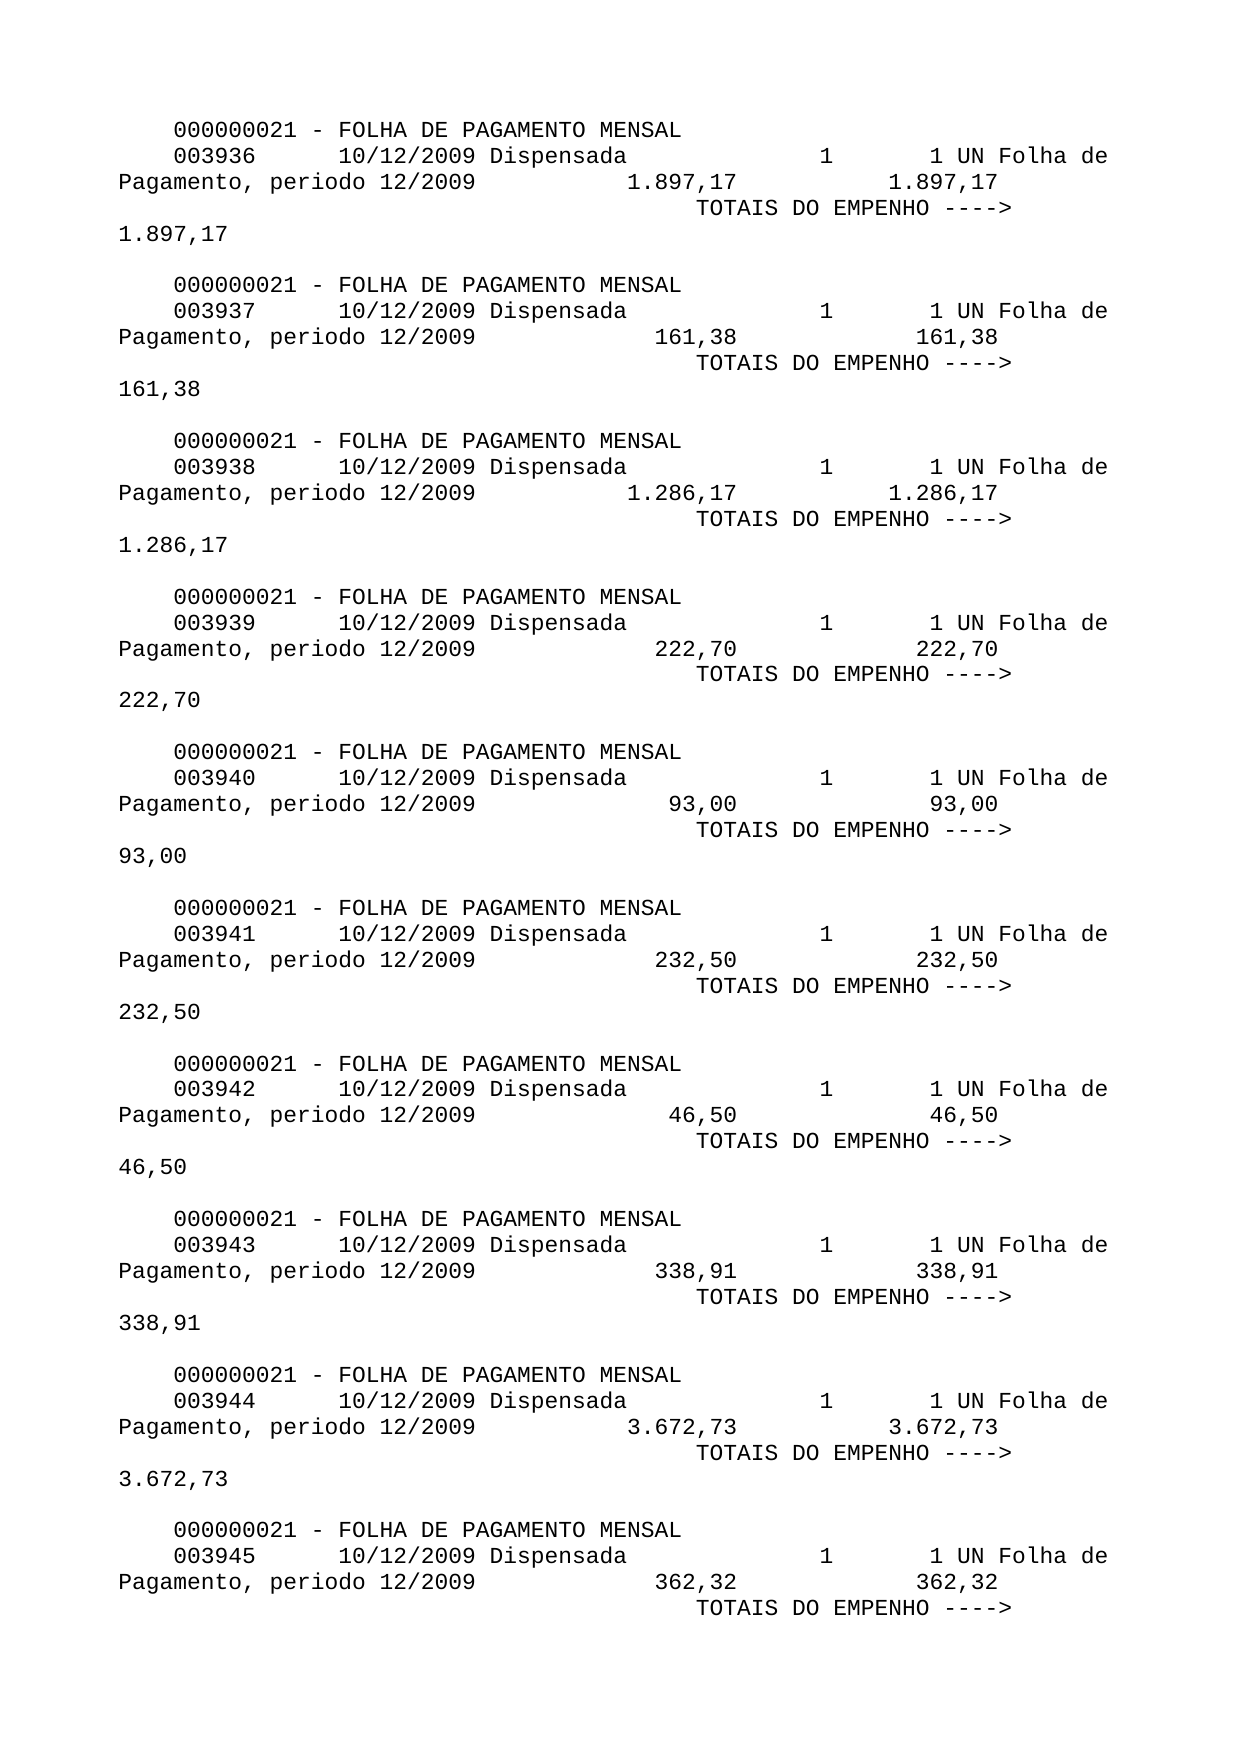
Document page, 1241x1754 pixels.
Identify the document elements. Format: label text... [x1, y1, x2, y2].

text 003944 10/12/2009 Dispensada 1 1 UN Folha de Pagamento, periodo 12/2009 3.672,73 3.672,73 [118, 1389, 1122, 1441]
text 003941 10/12/2009 Dispensada 1 1 UN Folha de Pagamento, periodo 12/2009 232,50 232,50 [118, 922, 1122, 974]
text TOTAIS DO EMPENHO ----> 93,00 [118, 818, 1122, 870]
text 000000021 - FOLHA DE PAGAMENTO MENSAL [118, 118, 1122, 144]
text 000000021 - FOLHA DE PAGAMENTO MENSAL [118, 274, 1122, 300]
text 000000021 - FOLHA DE PAGAMENTO MENSAL [118, 585, 1122, 611]
text TOTAIS DO EMPENHO ----> 3.672,73 [118, 1441, 1122, 1493]
text 000000021 - FOLHA DE PAGAMENTO MENSAL [118, 1363, 1122, 1389]
text 003937 10/12/2009 Dispensada 1 1 UN Folha de Pagamento, periodo 12/2009 161,38 161,38 [118, 300, 1122, 352]
text 000000021 - FOLHA DE PAGAMENTO MENSAL [118, 1052, 1122, 1078]
text TOTAIS DO EMPENHO ----> 1.897,17 [118, 196, 1122, 248]
text 003939 10/12/2009 Dispensada 1 1 UN Folha de Pagamento, periodo 12/2009 222,70 222,70 [118, 611, 1122, 663]
text TOTAIS DO EMPENHO ----> 232,50 [118, 974, 1122, 1026]
text 003942 10/12/2009 Dispensada 1 1 UN Folha de Pagamento, periodo 12/2009 46,50 46,50 [118, 1078, 1122, 1130]
text TOTAIS DO EMPENHO ----> 222,70 [118, 663, 1122, 715]
text 003945 10/12/2009 Dispensada 1 1 UN Folha de Pagamento, periodo 12/2009 362,32 362,32 [118, 1545, 1122, 1597]
text 003936 10/12/2009 Dispensada 1 1 UN Folha de Pagamento, periodo 12/2009 1.897,17 1.897,17 [118, 144, 1122, 196]
text 003938 10/12/2009 Dispensada 1 1 UN Folha de Pagamento, periodo 12/2009 1.286,17 1.286,17 [118, 455, 1122, 507]
text 000000021 - FOLHA DE PAGAMENTO MENSAL [118, 429, 1122, 455]
text TOTAIS DO EMPENHO ----> 338,91 [118, 1285, 1122, 1337]
text 000000021 - FOLHA DE PAGAMENTO MENSAL [118, 896, 1122, 922]
text 000000021 - FOLHA DE PAGAMENTO MENSAL [118, 1207, 1122, 1233]
text TOTAIS DO EMPENHO ----> 1.286,17 [118, 507, 1122, 559]
text 000000021 - FOLHA DE PAGAMENTO MENSAL [118, 741, 1122, 767]
text 003940 10/12/2009 Dispensada 1 1 UN Folha de Pagamento, periodo 12/2009 93,00 93,00 [118, 767, 1122, 818]
text 000000021 - FOLHA DE PAGAMENTO MENSAL [118, 1519, 1122, 1545]
text TOTAIS DO EMPENHO ----> 46,50 [118, 1130, 1122, 1182]
text 003943 10/12/2009 Dispensada 1 1 UN Folha de Pagamento, periodo 12/2009 338,91 338,91 [118, 1233, 1122, 1285]
text TOTAIS DO EMPENHO ----> 161,38 [118, 352, 1122, 403]
text TOTAIS DO EMPENHO ----> [118, 1597, 1122, 1622]
